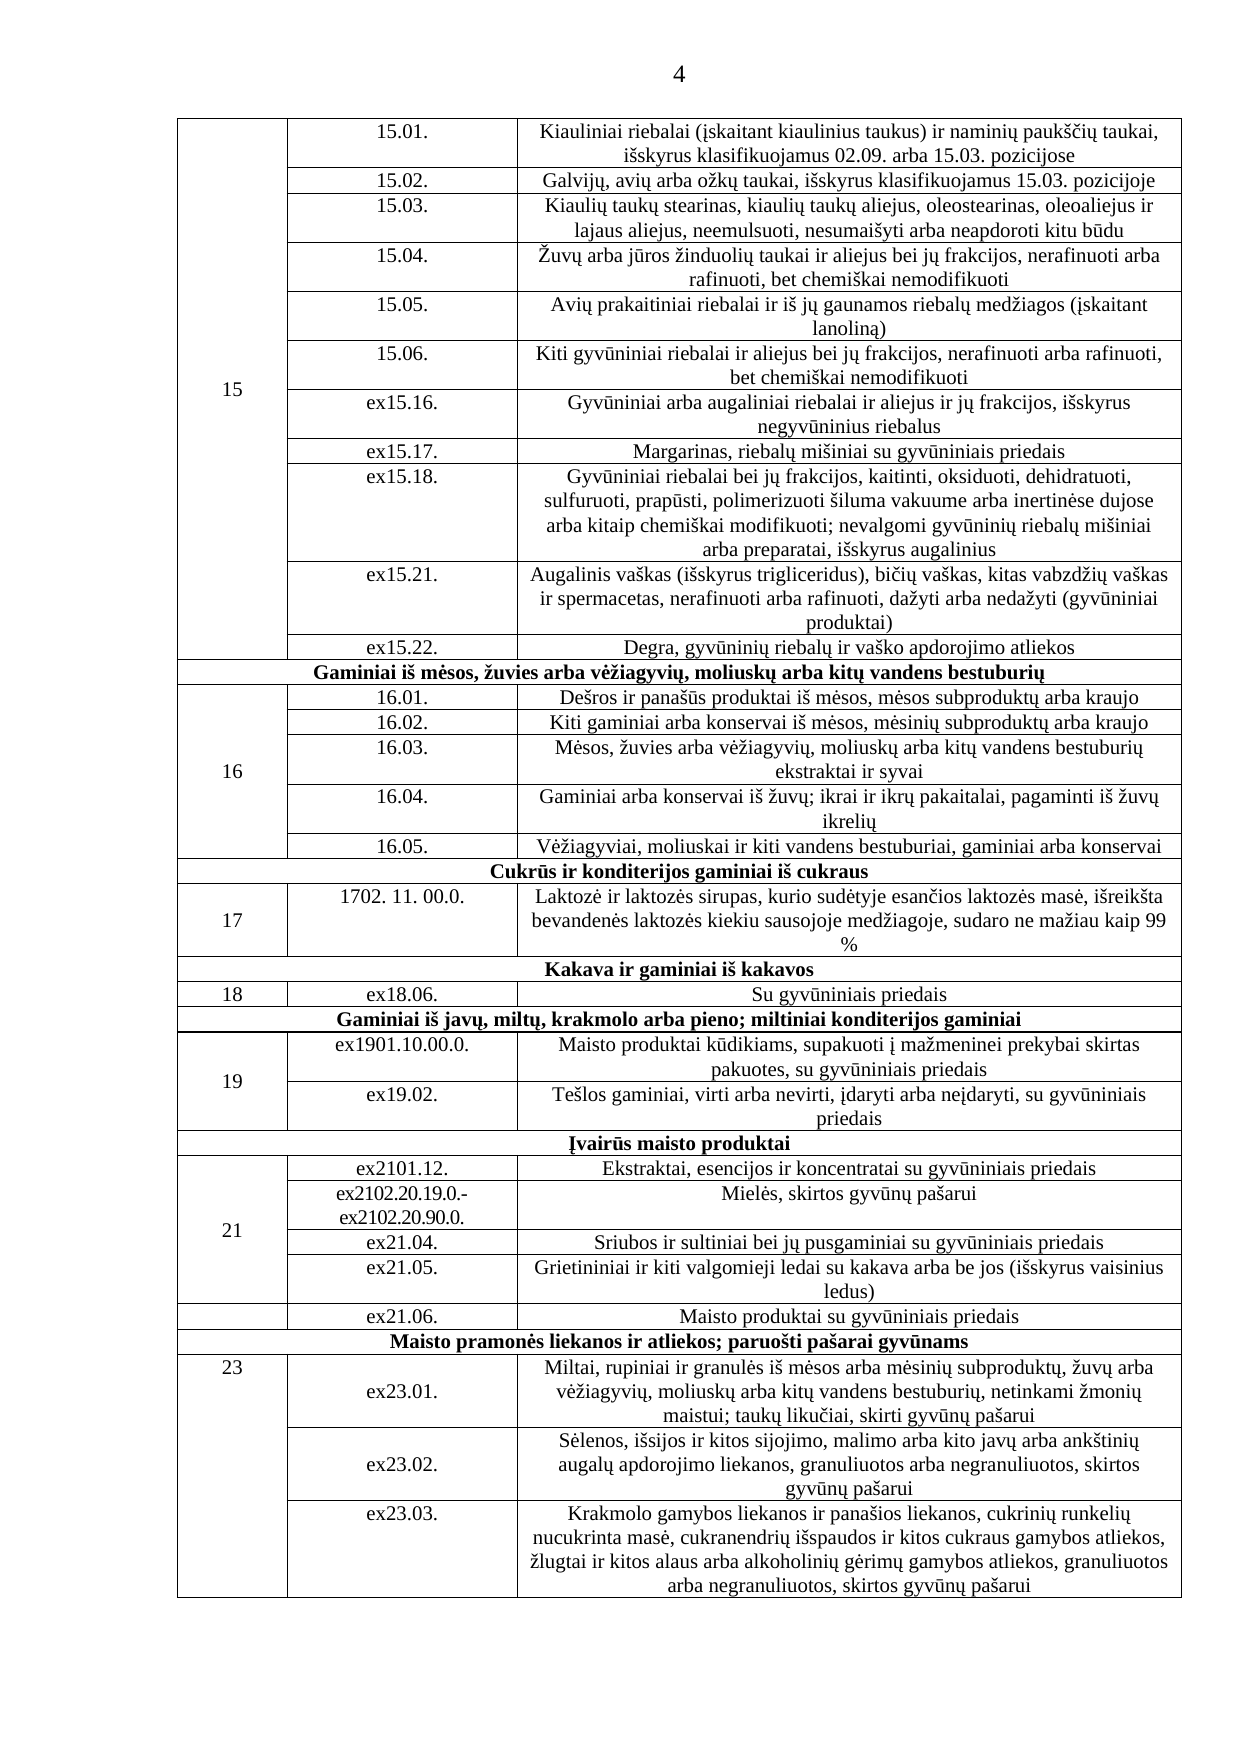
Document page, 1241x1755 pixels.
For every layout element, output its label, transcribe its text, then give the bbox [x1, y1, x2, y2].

table_cell Žuvų arba jūros žinduolių taukai ir aliejus bei jų frakcijos, nerafinuoti arba rafinuoti, bet chemiškai nemodifikuoti [518, 243, 1181, 291]
table_cell Tešlos gaminiai, virti arba nevirti, įdaryti arba neįdaryti, su gyvūniniais priedais [518, 1082, 1181, 1130]
table_cell ex15.22. [288, 635, 517, 659]
table_cell 17 [178, 884, 287, 956]
table_cell 16.04. [288, 785, 517, 833]
table_cell ex2102.20.19.0.- ex2102.20.90.0. [288, 1181, 517, 1229]
table_cell Maisto pramonės liekanos ir atliekos; paruošti pašarai gyvūnams [178, 1330, 1181, 1353]
table_cell Dešros ir panašūs produktai iš mėsos, mėsos subproduktų arba kraujo [518, 685, 1181, 709]
table_cell 15 [178, 119, 287, 659]
table_cell Miltai, rupiniai ir granulės iš mėsos arba mėsinių subproduktų, žuvų arba vėžiagyvių, moliuskų arba kitų vandens bestuburių, netinkami žmonių maistui; taukų likučiai, skirti gyvūnų pašarui [518, 1355, 1181, 1427]
table_cell 16.02. [288, 710, 517, 734]
table_cell 16 [178, 685, 287, 858]
table_cell 15.01. [288, 119, 517, 167]
table_cell ex1901.10.00.0. [288, 1033, 517, 1081]
table_cell Gyvūniniai arba augaliniai riebalai ir aliejus ir jų frakcijos, išskyrus negyvūninius riebalus [518, 390, 1181, 438]
table_cell Laktozė ir laktozės sirupas, kurio sudėtyje esančios laktozės masė, išreikšta bevandenės laktozės kiekiu sausojoje medžiagoje, sudaro ne mažiau kaip 99 % [518, 884, 1181, 956]
table_cell Sriubos ir sultiniai bei jų pusgaminiai su gyvūniniais priedais [518, 1230, 1181, 1254]
table_cell 16.05. [288, 834, 517, 858]
table_cell Gaminiai iš mėsos, žuvies arba vėžiagyvių, moliuskų arba kitų vandens bestuburių [178, 660, 1181, 684]
table_cell ex23.01. [288, 1355, 517, 1427]
table_cell 23 [178, 1355, 287, 1597]
table_cell 16.01. [288, 685, 517, 709]
table_cell Galvijų, avių arba ožkų taukai, išskyrus klasifikuojamus 15.03. pozicijoje [518, 168, 1181, 192]
table_cell Kakava ir gaminiai iš kakavos [178, 957, 1181, 981]
table_cell ex23.02. [288, 1428, 517, 1500]
table_cell ex21.06. [288, 1304, 517, 1328]
table_cell ex19.02. [288, 1082, 517, 1130]
table_cell ex15.21. [288, 562, 517, 634]
table_cell 18 [178, 982, 287, 1006]
table_cell 15.04. [288, 243, 517, 291]
table_cell ex23.03. [288, 1501, 517, 1597]
table_cell 15.02. [288, 168, 517, 192]
table_cell 19 [178, 1033, 287, 1130]
table_cell Maisto produktai kūdikiams, supakuoti į mažmeninei prekybai skirtas pakuotes, su gyvūniniais priedais [518, 1033, 1181, 1081]
table_cell Krakmolo gamybos liekanos ir panašios liekanos, cukrinių runkelių nucukrinta masė, cukranendrių išspaudos ir kitos cukraus gamybos atliekos, žlugtai ir kitos alaus arba alkoholinių gėrimų gamybos atliekos, granuliuotos arba negranuliuotos, skirtos gyvūnų pašarui [518, 1501, 1181, 1597]
table_cell 21 [178, 1156, 287, 1303]
table_cell Ekstraktai, esencijos ir koncentratai su gyvūniniais priedais [518, 1156, 1181, 1180]
table_cell Grietininiai ir kiti valgomieji ledai su kakava arba be jos (išskyrus vaisinius ledus) [518, 1255, 1181, 1303]
table_cell Su gyvūniniais priedais [518, 982, 1181, 1006]
table_cell ex15.16. [288, 390, 517, 438]
table_cell ex15.18. [288, 464, 517, 561]
table_cell Gyvūniniai riebalai bei jų frakcijos, kaitinti, oksiduoti, dehidratuoti, sulfuruoti, prapūsti, polimerizuoti šiluma vakuume arba inertinėse dujose arba kitaip chemiškai modifikuoti; nevalgomi gyvūninių riebalų mišiniai arba preparatai, išskyrus augalinius [518, 464, 1181, 561]
table_cell ex18.06. [288, 982, 517, 1006]
table_cell Augalinis vaškas (išskyrus trigliceridus), bičių vaškas, kitas vabzdžių vaškas ir spermacetas, nerafinuoti arba rafinuoti, dažyti arba nedažyti (gyvūniniai produktai) [518, 562, 1181, 634]
table_cell Gaminiai iš javų, miltų, krakmolo arba pieno; miltiniai konditerijos gaminiai [178, 1007, 1181, 1031]
table_cell Cukrūs ir konditerijos gaminiai iš cukraus [178, 859, 1181, 883]
table_cell Vėžiagyviai, moliuskai ir kiti vandens bestuburiai, gaminiai arba konservai [518, 834, 1181, 858]
table_cell ex21.05. [288, 1255, 517, 1303]
table_cell 15.03. [288, 194, 517, 242]
table_cell Maisto produktai su gyvūniniais priedais [518, 1304, 1181, 1328]
table_cell Gaminiai arba konservai iš žuvų; ikrai ir ikrų pakaitalai, pagaminti iš žuvų ikrelių [518, 785, 1181, 833]
table_cell 15.06. [288, 341, 517, 389]
table_cell [178, 1304, 287, 1328]
table_cell Kiti gaminiai arba konservai iš mėsos, mėsinių subproduktų arba kraujo [518, 710, 1181, 734]
table_cell Avių prakaitiniai riebalai ir iš jų gaunamos riebalų medžiagos (įskaitant lanoliną) [518, 292, 1181, 340]
table_cell Įvairūs maisto produktai [178, 1131, 1181, 1155]
table_cell ex21.04. [288, 1230, 517, 1254]
table_cell Kiaulių taukų stearinas, kiaulių taukų aliejus, oleostearinas, oleoaliejus ir lajaus aliejus, neemulsuoti, nesumaišyti arba neapdoroti kitu būdu [518, 194, 1181, 242]
table_cell Margarinas, riebalų mišiniai su gyvūniniais priedais [518, 439, 1181, 463]
table_cell ex2101.12. [288, 1156, 517, 1180]
table_cell 16.03. [288, 735, 517, 783]
table_cell Mėsos, žuvies arba vėžiagyvių, moliuskų arba kitų vandens bestuburių ekstraktai ir syvai [518, 735, 1181, 783]
table_cell 15.05. [288, 292, 517, 340]
table_cell Degra, gyvūninių riebalų ir vaško apdorojimo atliekos [518, 635, 1181, 659]
table_cell Sėlenos, išsijos ir kitos sijojimo, malimo arba kito javų arba ankštinių augalų apdorojimo liekanos, granuliuotos arba negranuliuotos, skirtos gyvūnų pašarui [518, 1428, 1181, 1500]
table_cell Kiauliniai riebalai (įskaitant kiaulinius taukus) ir naminių paukščių taukai, išskyrus klasifikuojamus 02.09. arba 15.03. pozicijose [518, 119, 1181, 167]
table_cell Kiti gyvūniniai riebalai ir aliejus bei jų frakcijos, nerafinuoti arba rafinuoti, bet chemiškai nemodifikuoti [518, 341, 1181, 389]
table_cell 1702. 11. 00.0. [288, 884, 517, 956]
table_cell Mielės, skirtos gyvūnų pašarui [518, 1181, 1181, 1229]
table_cell ex15.17. [288, 439, 517, 463]
